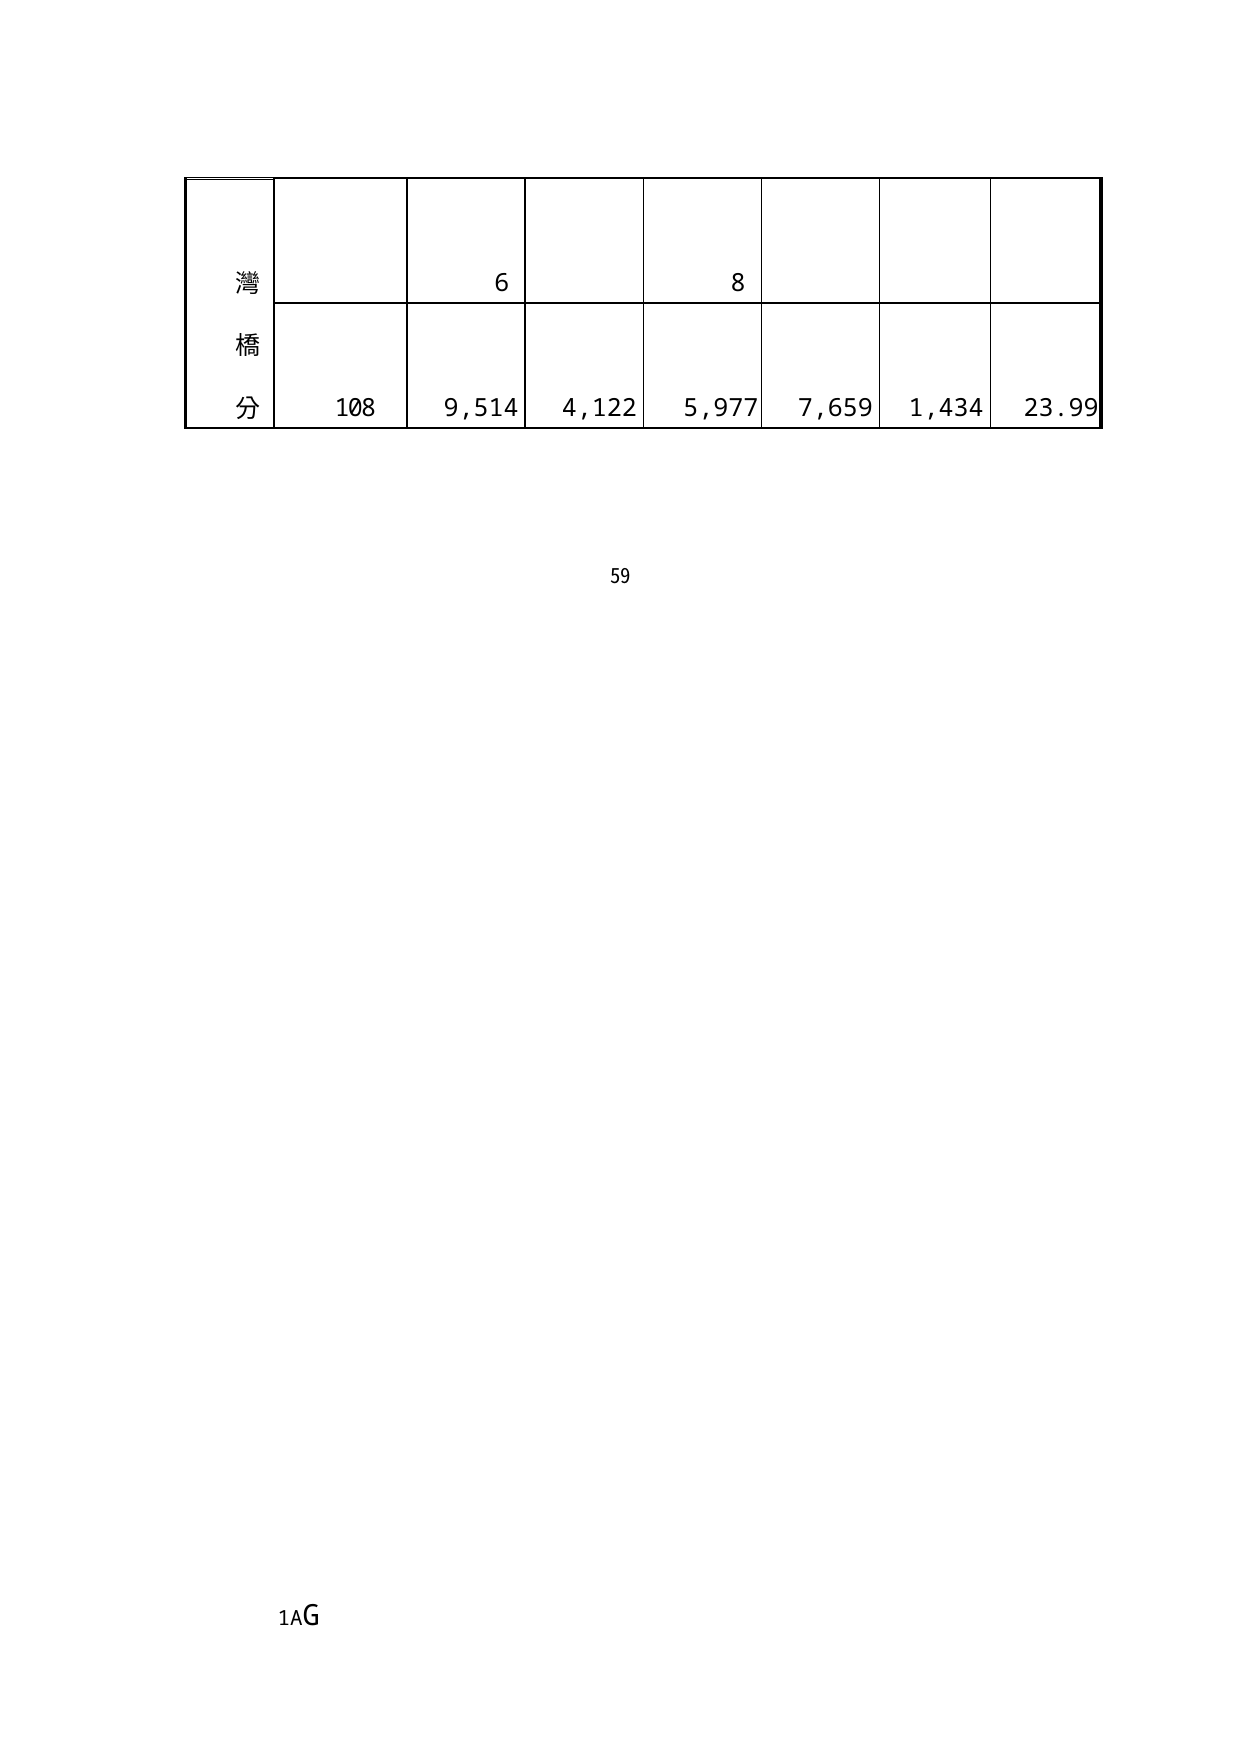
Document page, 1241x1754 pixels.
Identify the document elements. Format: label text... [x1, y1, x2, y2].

table_cell [526, 179, 643, 302]
table_cell 1,434 [880, 304, 990, 427]
table_cell 7,659 [762, 304, 879, 427]
table_cell 9,514 [408, 304, 524, 427]
table_cell 灣橋分 [187, 180, 273, 427]
table_cell 23.99 [991, 304, 1099, 427]
table_cell [275, 179, 406, 302]
table_cell 6 [408, 179, 524, 302]
table_cell [762, 179, 879, 302]
table_cell [880, 179, 990, 302]
table_cell 8 [644, 179, 761, 302]
table_cell 108 [275, 304, 406, 427]
table_cell [991, 179, 1099, 302]
table_cell 4,122 [526, 304, 643, 427]
table_cell 5,977 [644, 304, 761, 427]
